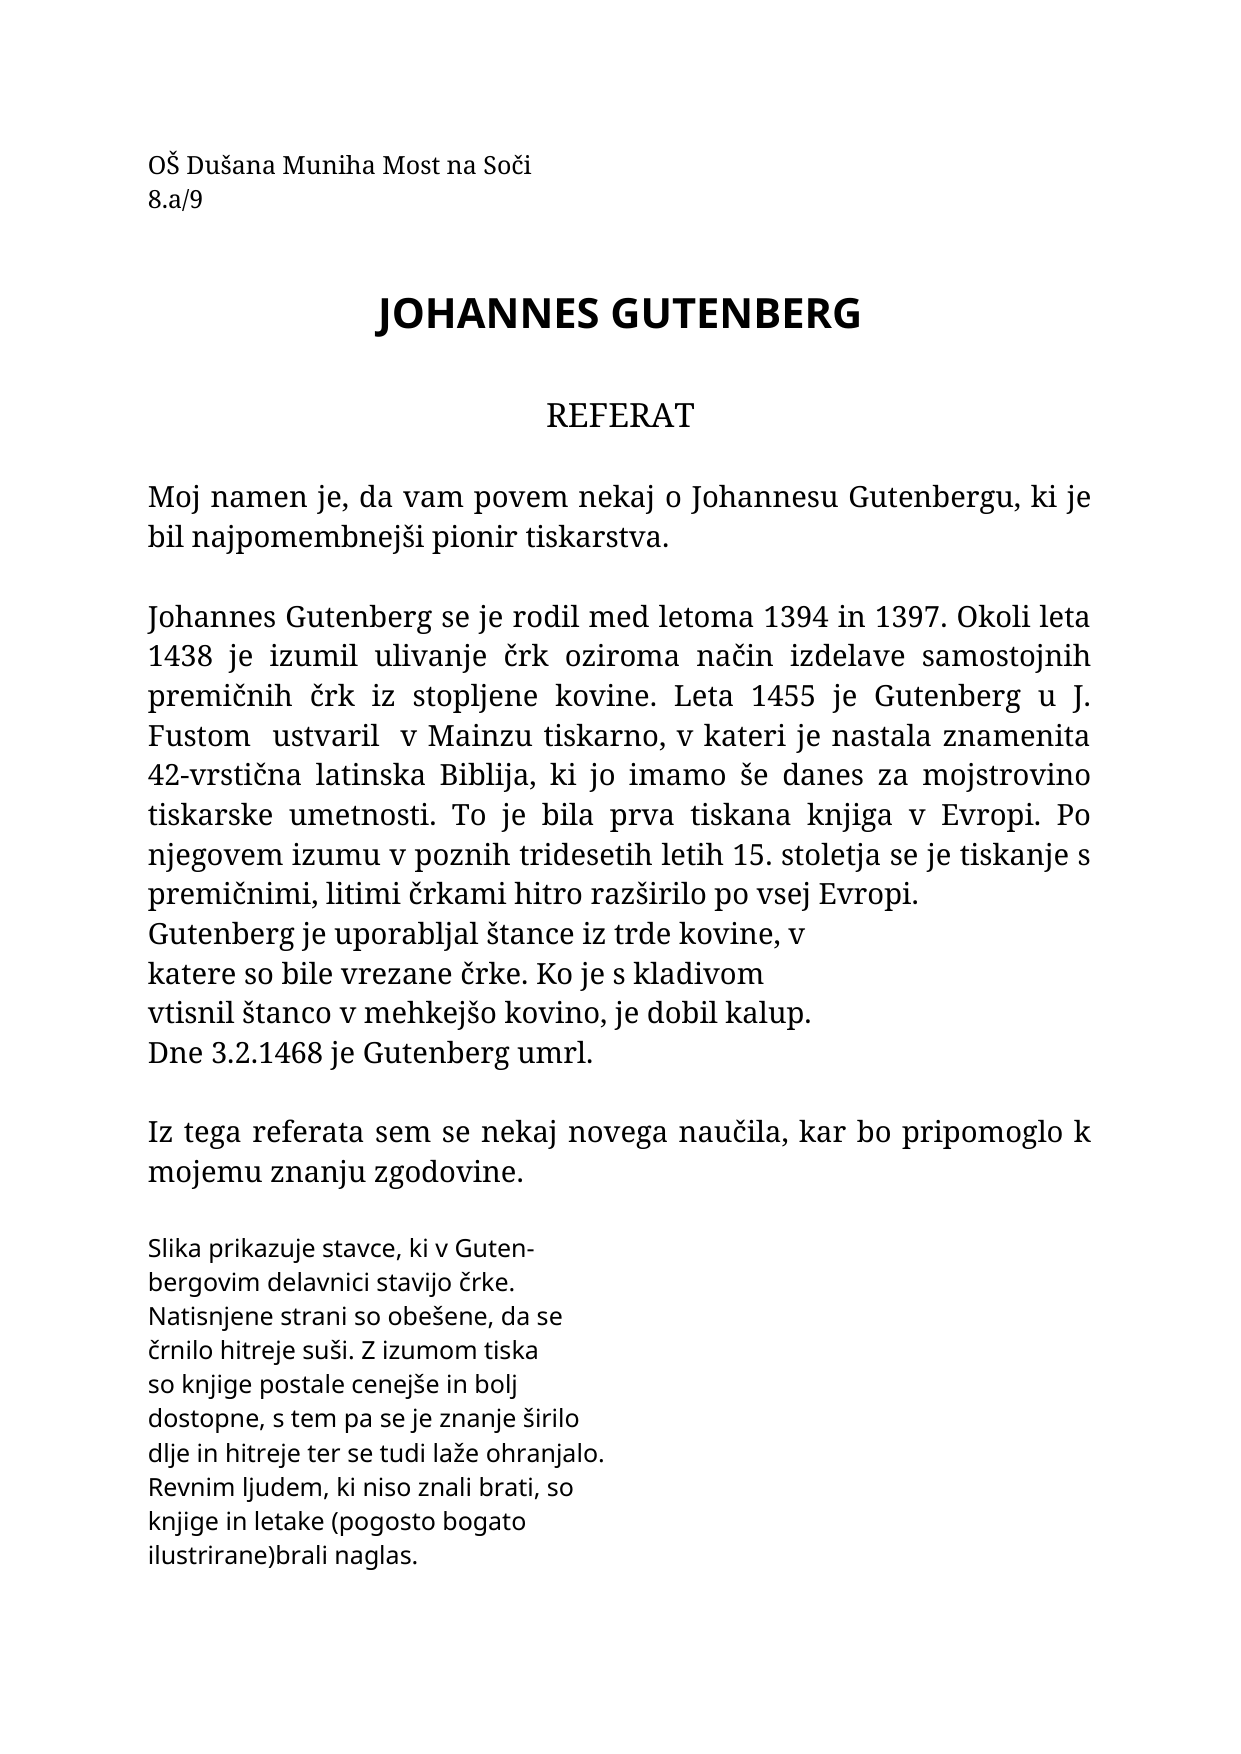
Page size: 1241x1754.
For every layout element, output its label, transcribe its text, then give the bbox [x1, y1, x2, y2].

text dlje in hitreje ter se tudi laže ohranjalo. [148, 1435, 1093, 1469]
text Johannes Gutenberg se je rodil med letoma 1394 in 1397. Okoli leta 1438 je izumil ulivanje črk oziroma način izdelave samostojnih premičnih črk iz stopljene kovine. Leta 1455 je Gutenberg u J. Fustom ustvaril v Mainzu tiskarno, v kateri je nastala znamenita 42-vrstična latinska Biblija, ki jo imamo še danes za mojstrovino tiskarske umetnosti. To je bila prva tiskana knjiga v Evropi. Po njegovem izumu v poznih tridesetih letih 15. stoletja se je tiskanje s premičnimi, litimi črkami hitro razširilo po vsej Evropi. [148, 596, 1093, 913]
text OŠ Dušana Muniha Most na Soči [148, 148, 1093, 182]
text katere so bile vrezane črke. Ko je s kladivom [148, 953, 1093, 993]
text Slika prikazuje stavce, ki v Guten- [148, 1231, 1093, 1265]
text bergovim delavnici stavijo črke. [148, 1265, 1093, 1299]
text ilustrirane)brali naglas. [148, 1537, 1093, 1571]
text so knjige postale cenejše in bolj [148, 1367, 1093, 1401]
text črnilo hitreje suši. Z izumom tiska [148, 1333, 1093, 1367]
text Natisnjene strani so obešene, da se [148, 1299, 1093, 1333]
text dostopne, s tem pa se je znanje širilo [148, 1401, 1093, 1435]
text Moj namen je, da vam povem nekaj o Johannesu Gutenbergu, ki je bil najpomembnejši pionir tiskarstva. [148, 477, 1093, 556]
text REFERAT [148, 392, 1093, 437]
text knjige in letake (pogosto bogato [148, 1503, 1093, 1537]
text vtisnil štanco v mehkejšo kovino, je dobil kalup. [148, 993, 1093, 1032]
text JOHANNES GUTENBERG [148, 284, 1093, 341]
text Iz tega referata sem se nekaj novega naučila, kar bo pripomoglo k mojemu znanju zgodovine. [148, 1112, 1093, 1191]
text 8.a/9 [148, 182, 1093, 216]
text Gutenberg je uporabljal štance iz trde kovine, v [148, 913, 1093, 953]
text Dne 3.2.1468 je Gutenberg umrl. [148, 1032, 1093, 1072]
text Revnim ljudem, ki niso znali brati, so [148, 1469, 1093, 1503]
